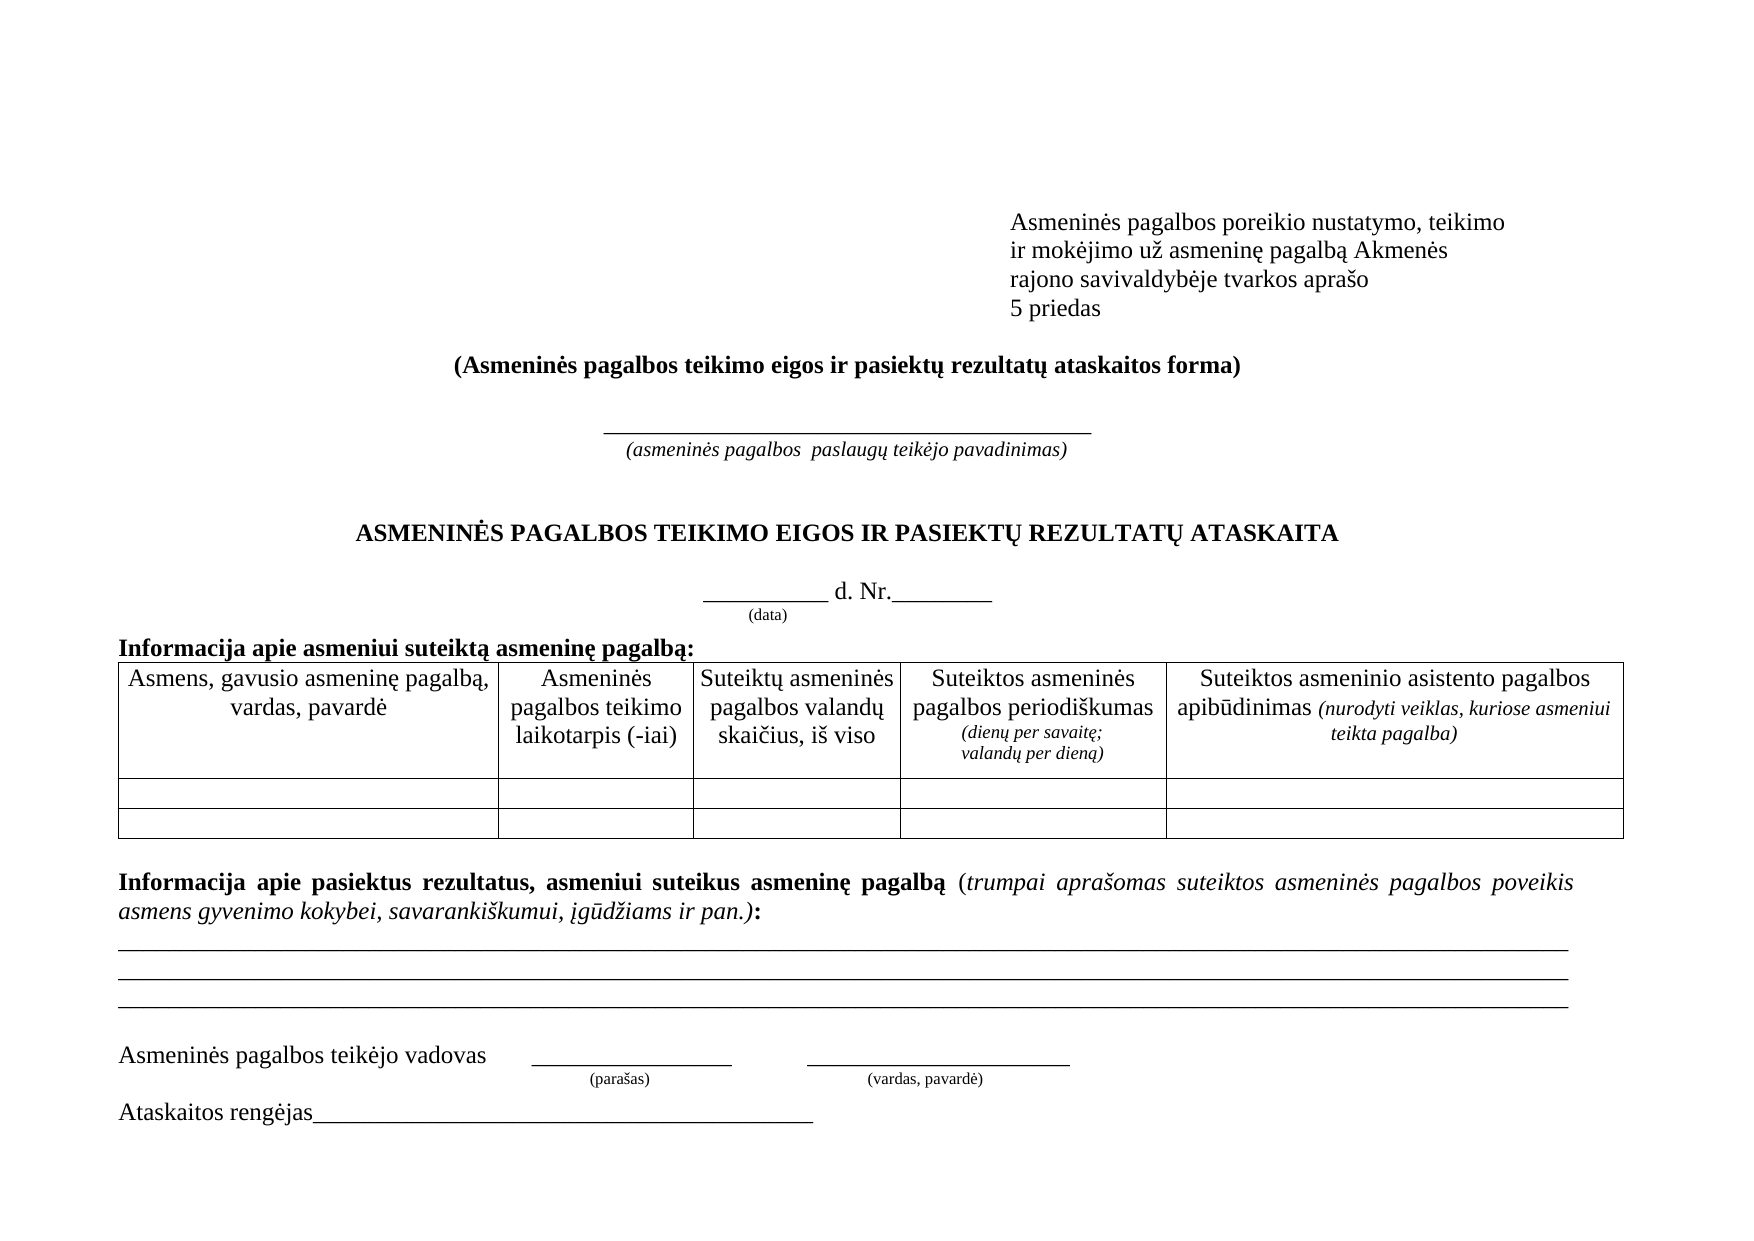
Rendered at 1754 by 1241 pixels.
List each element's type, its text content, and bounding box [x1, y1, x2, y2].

text _______________________________________ [118, 408, 1577, 437]
table_cell [694, 809, 900, 838]
text ____________________________________________________________________________________________________________________________________________________________________________________________________________________________________________________________________________________________________________________________________________________________ [118, 925, 1577, 1011]
text __________ d. Nr.________ [118, 576, 1577, 604]
text Informacija apie asmeniui suteiktą asmeninę pagalbą: [118, 633, 1577, 662]
text (Asmeninės pagalbos teikimo eigos ir pasiektų rezultatų ataskaitos forma) [118, 350, 1577, 379]
table_cell [499, 809, 693, 838]
text Ataskaitos rengėjas________________________________________ [118, 1097, 1577, 1126]
table_header Asmeninės pagalbos teikimo laikotarpis (-iai) [499, 663, 693, 778]
text Informacija apie pasiektus rezultatus, asmeniui suteikus asmeninę pagalbą (trumpai aprašomas suteiktos asmeninės pagalbos poveikis asmens gyvenimo kokybei, savarankiškumui, įgūdžiams ir pan.): [118, 867, 1577, 925]
table_cell [499, 779, 693, 808]
text ir mokėjimo už asmeninę pagalbą Akmenės [118, 235, 1577, 264]
table_cell [119, 779, 498, 808]
text (parašas) (vardas, pavardė) [118, 1069, 1577, 1097]
table_cell [901, 809, 1166, 838]
text Asmeninės pagalbos teikėjo vadovas ________________ _____________________ [118, 1040, 1577, 1069]
table_cell [901, 779, 1166, 808]
table_cell [1167, 809, 1623, 838]
text 5 priedas [118, 293, 1577, 322]
text (asmeninės pagalbos paslaugų teikėjo pavadinimas) [118, 437, 1577, 461]
table_cell [694, 779, 900, 808]
text ASMENINĖS PAGALBOS TEIKIMO EIGOS IR PASIEKTŲ REZULTATŲ ATASKAITA [118, 518, 1577, 547]
text Asmeninės pagalbos poreikio nustatymo, teikimo [118, 207, 1577, 235]
table_cell [1167, 779, 1623, 808]
table_header Suteiktų asmeninės pagalbos valandų skaičius, iš viso [694, 663, 900, 778]
text rajono savivaldybėje tvarkos aprašo [118, 264, 1577, 293]
table_header Asmens, gavusio asmeninę pagalbą, vardas, pavardė [119, 663, 498, 778]
table_cell [119, 809, 498, 838]
table_header Suteiktos asmeninio asistento pagalbos apibūdinimas (nurodyti veiklas, kuriose asmeniui teikta pagalba) [1167, 663, 1623, 778]
text (data) [0, 604, 1577, 633]
table_header Suteiktos asmeninės pagalbos periodiškumas (dienų per savaitę; valandų per dieną) [901, 663, 1166, 778]
